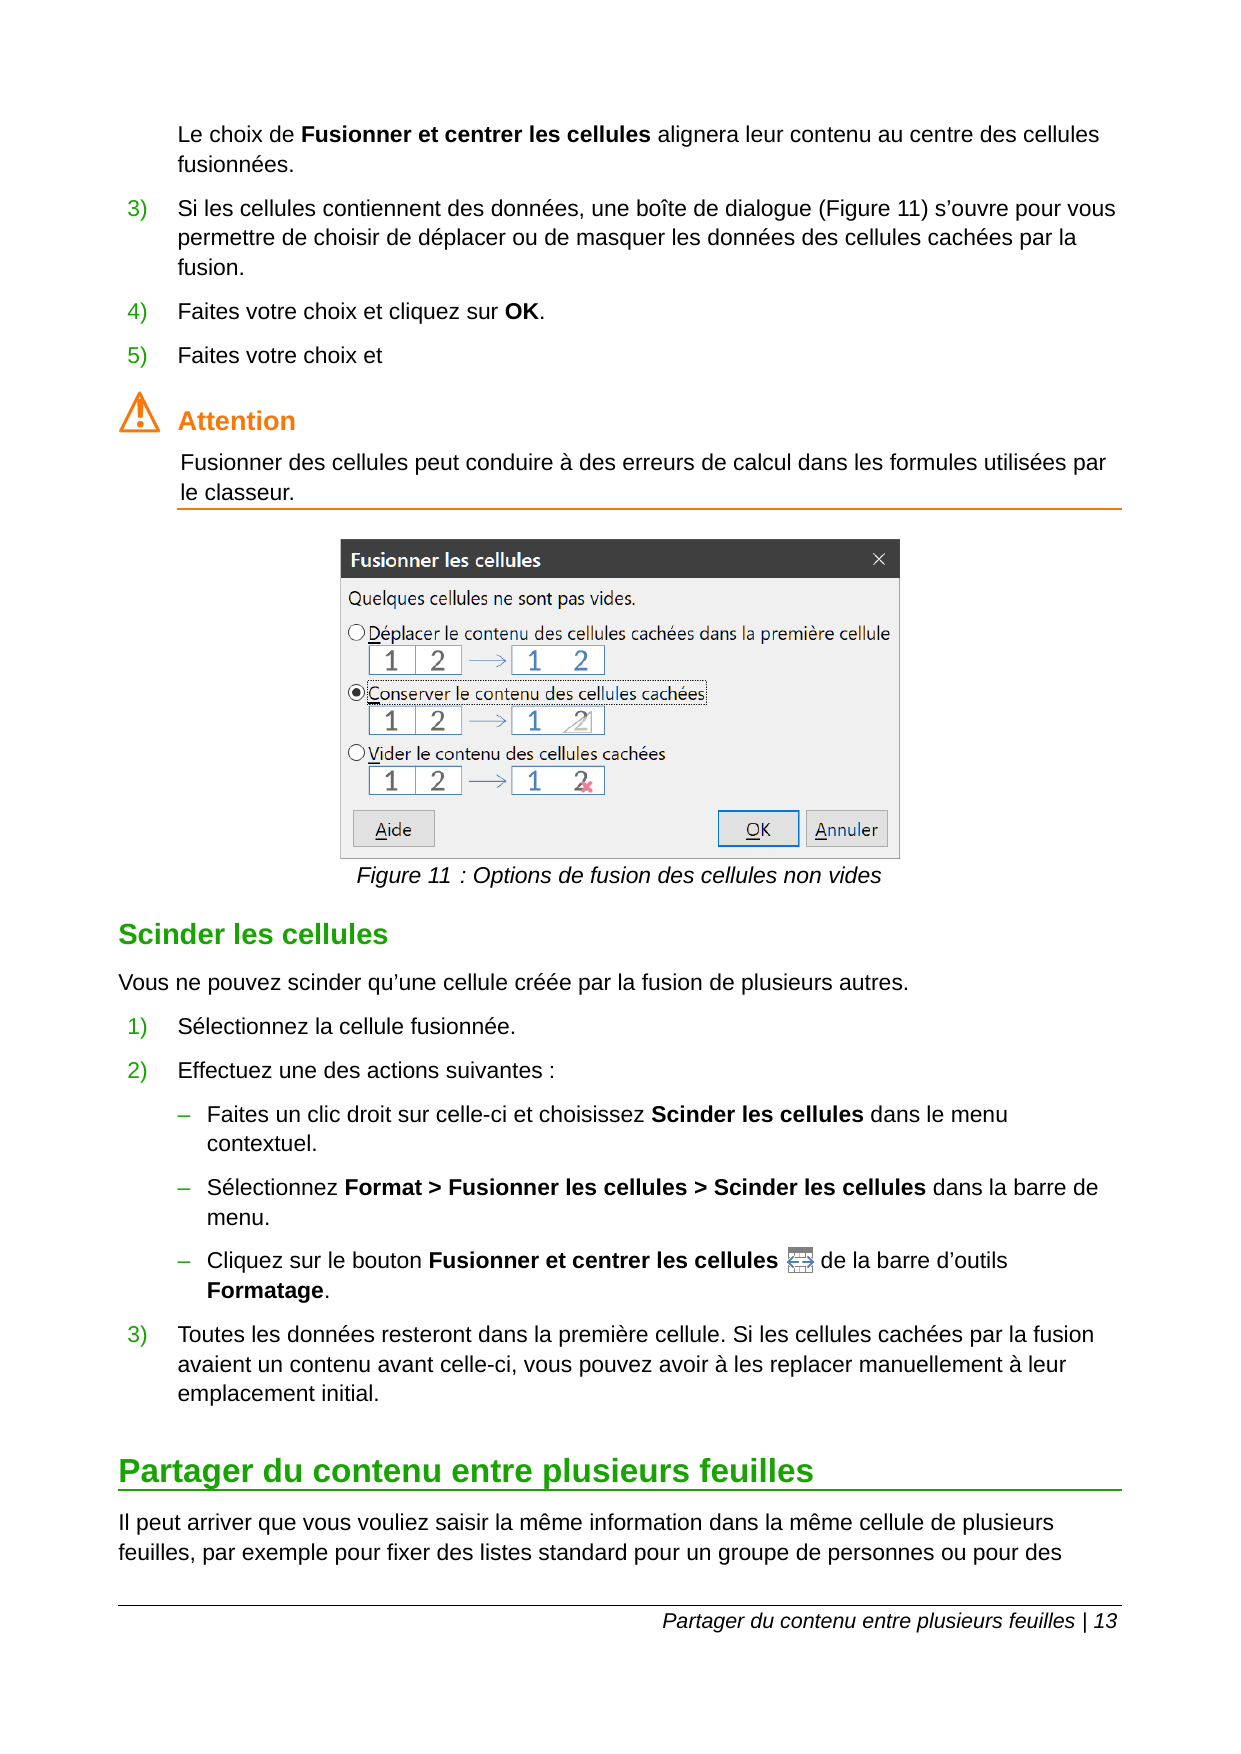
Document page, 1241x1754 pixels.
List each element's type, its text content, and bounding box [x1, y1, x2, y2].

list Effectuez une des actions suivantes : [148, 1053, 1122, 1083]
list Cliquez sur le bouton Fusionner et centrer les cellules de la barre d’outils Formatage. [177, 1245, 1122, 1304]
subtitle Scinder les cellules [118, 917, 1122, 951]
list Toutes les données resteront dans la première cellule. Si les cellules cachées par la fusion avaient un contenu avant celle-ci, vous pouvez avoir à les replacer manuellement à leur emplacement initial. [148, 1318, 1122, 1407]
list Faites votre choix et cliquez sur OK. [148, 295, 1122, 324]
text Fusionner des cellules peut conduire à des erreurs de calcul dans les formules utilisées par le classeur. [177, 443, 1122, 508]
list Le choix de Fusionner et centrer les cellules alignera leur contenu au centre des cellules fusionnées. [148, 118, 1122, 177]
subtitle Partager du contenu entre plusieurs feuilles [118, 1451, 1122, 1489]
list Si les cellules contiennent des données, une boîte de dialogue (Figure 11) s’ouvre pour vous permettre de choisir de déplacer ou de masquer les données des cellules cachées par la fusion. [148, 192, 1122, 280]
list Faites un clic droit sur celle-ci et choisissez Scinder les cellules dans le menu contextuel. [177, 1098, 1122, 1157]
list Faites votre choix et [148, 339, 1122, 368]
picture [785, 1245, 815, 1275]
text Il peut arriver que vous vouliez saisir la même information dans la même cellule de plusieurs feuilles, par exemple pour fixer des listes standard pour un groupe de personnes ou pour des [118, 1506, 1122, 1565]
list Sélectionnez Format > Fusionner les cellules > Scinder les cellules dans la barre de menu. [177, 1171, 1122, 1230]
list Attention [118, 390, 1122, 436]
text Vous ne pouvez scinder qu’une cellule créée par la fusion de plusieurs autres. [118, 965, 1122, 995]
list Sélectionnez la cellule fusionnée. [148, 1009, 1122, 1039]
picture [340, 539, 900, 859]
text Figure 11 : Options de fusion des cellules non vides [118, 858, 1122, 888]
